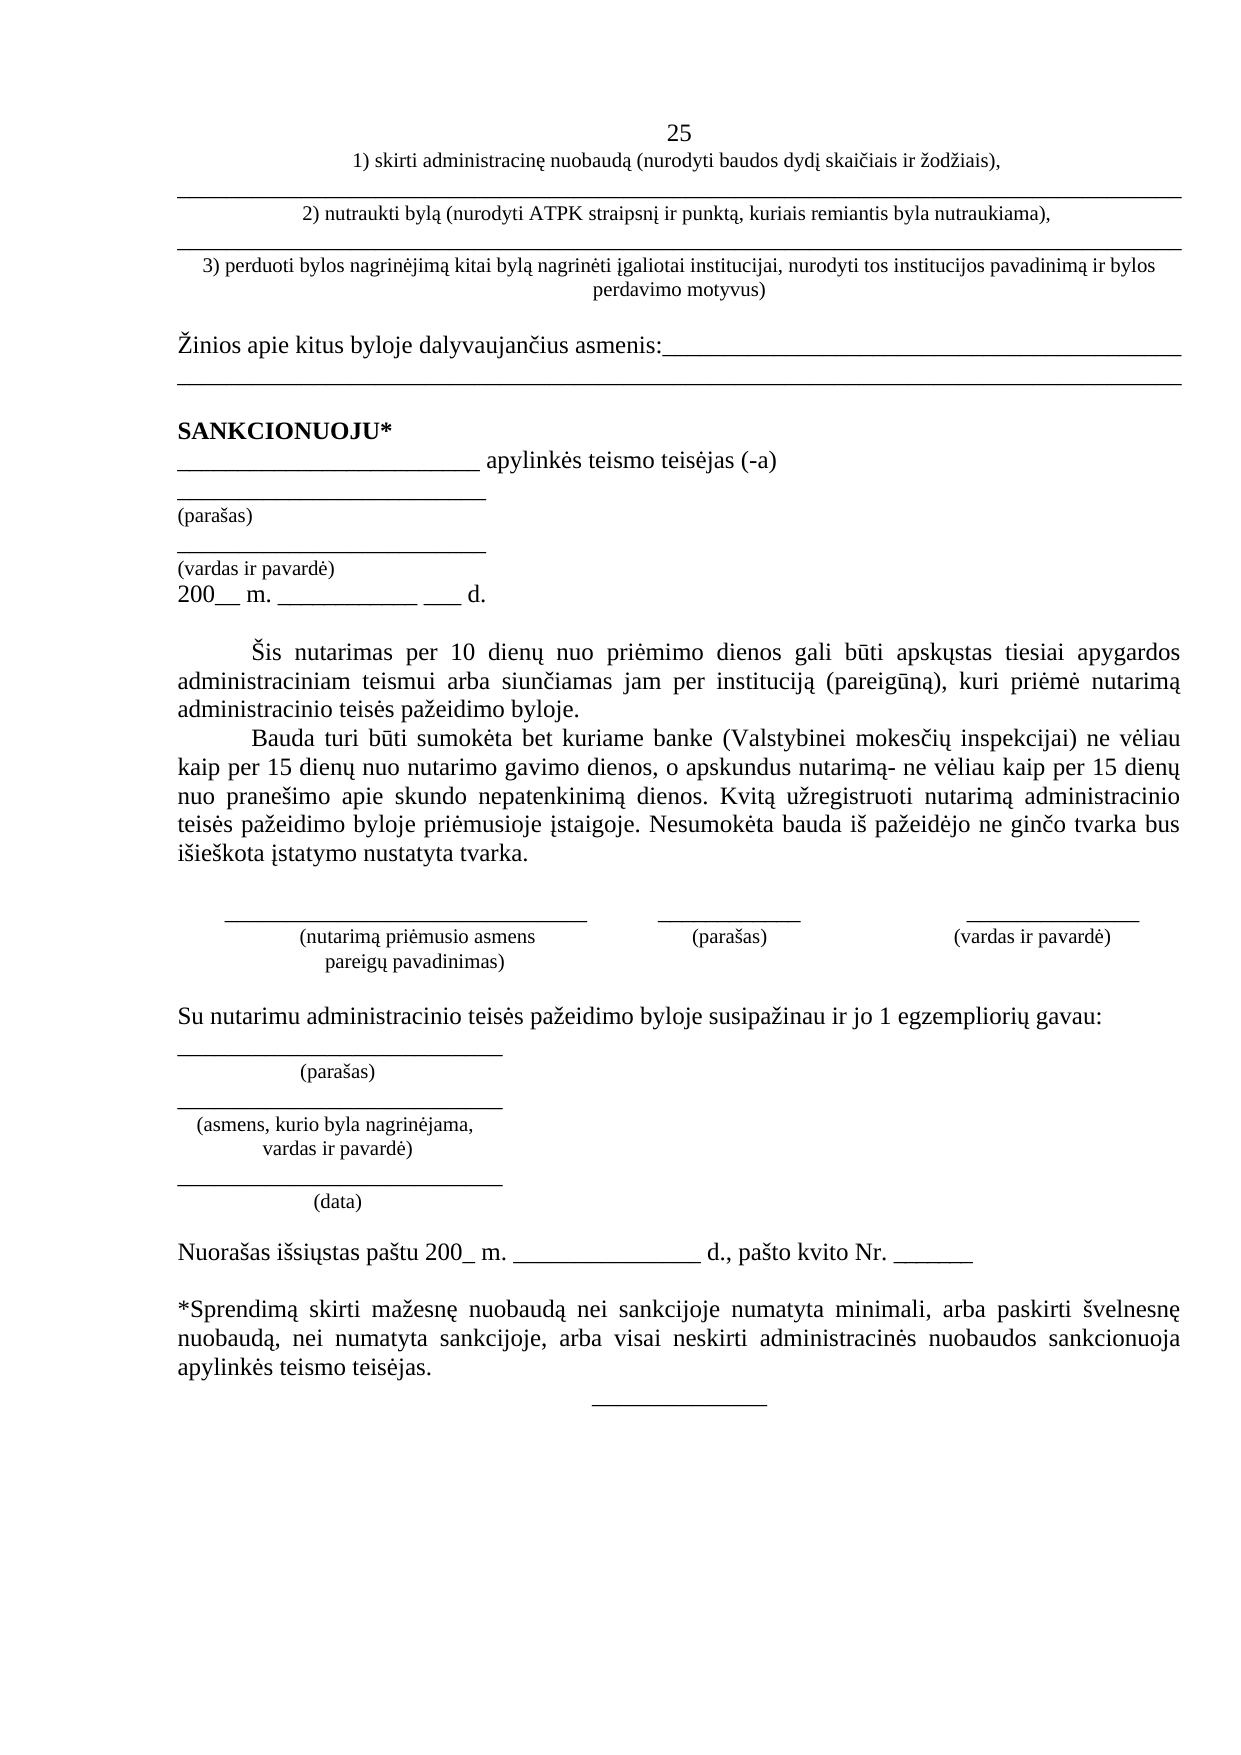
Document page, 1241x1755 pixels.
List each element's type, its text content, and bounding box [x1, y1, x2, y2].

text 200__ m. ___ d. [177, 579, 1181, 608]
text (nutarimą priėmusio asmens (parašas) (vardas ir pavardė) [177, 924, 1181, 948]
text pareigų pavadinimas) [177, 948, 1181, 973]
text Nuorašas išsiųstas paštu 200_ m. _______________ d., pašto kvito Nr. [177, 1237, 1181, 1265]
text (asmens, kurio byla nagrinėjama, [177, 1112, 1181, 1136]
text apylinkės teismo teisėjas (-a) [177, 445, 1181, 474]
text (parašas) [177, 1059, 1181, 1083]
text *Sprendimą skirti mažesnę nuobaudą nei sankcijoje numatyta minimali, arba paskirti švelnesnę nuobaudą, nei numatyta sankcijoje, arba visai neskirti administracinės nuobaudos sankcionuoja apylinkės teismo teisėjas. [177, 1294, 1181, 1380]
text Šis nutarimas per 10 dienų nuo priėmimo dienos gali būti apskųstas tiesiai apygardos administraciniam teismui arba siunčiamas jam per instituciją (pareigūną), kuri priėmė nutarimą administracinio teisės pažeidimo byloje. [177, 637, 1181, 723]
text __________________________ [177, 1030, 1181, 1059]
text (vardas ir pavardė) [177, 555, 1181, 579]
text (data) [177, 1188, 1181, 1213]
text Žinios apie kitus byloje dalyvaujančius asmenis: [177, 330, 1181, 359]
text __________________________ [177, 1083, 1181, 1112]
text 2) nutraukti bylą (nurodyti ATPK straipsnį ir punktą, kuriais remiantis byla nutraukiama), [177, 200, 1181, 224]
text Bauda turi būti sumokėta bet kuriame banke (Valstybinei mokesčių inspekcijai) ne vėliau kaip per 15 dienų nuo nutarimo gavimo dienos, o apskundus nutarimą- ne vėliau kaip per 15 dienų nuo pranešimo apie skundo nepatenkinimą dienos. Kvitą užregistruoti nutarimą administracinio teisės pažeidimo byloje priėmusioje įstaigoje. Nesumokėta bauda iš pažeidėjo ne ginčo tvarka bus išieškota įstatymo nustatyta tvarka. [177, 723, 1181, 867]
text 3) perduoti bylos nagrinėjimą kitai bylą nagrinėti įgaliotai institucijai, nurodyti tos institucijos pavadinimą ir bylos perdavimo motyvus) [177, 253, 1181, 301]
text SANKCIONUOJU* [177, 416, 1181, 445]
text Su nutarimu administracinio teisės pažeidimo byloje susipažinau ir jo 1 egzempliorių gavau: [177, 1001, 1181, 1030]
text __________________________ [177, 1160, 1181, 1188]
text ______________ [177, 1380, 1181, 1409]
text 1) skirti administracinę nuobaudą (nurodyti baudos dydį skaičiais ir žodžiais), [177, 148, 1181, 172]
text vardas ir pavardė) [177, 1136, 1181, 1160]
text (parašas) [177, 503, 1181, 527]
